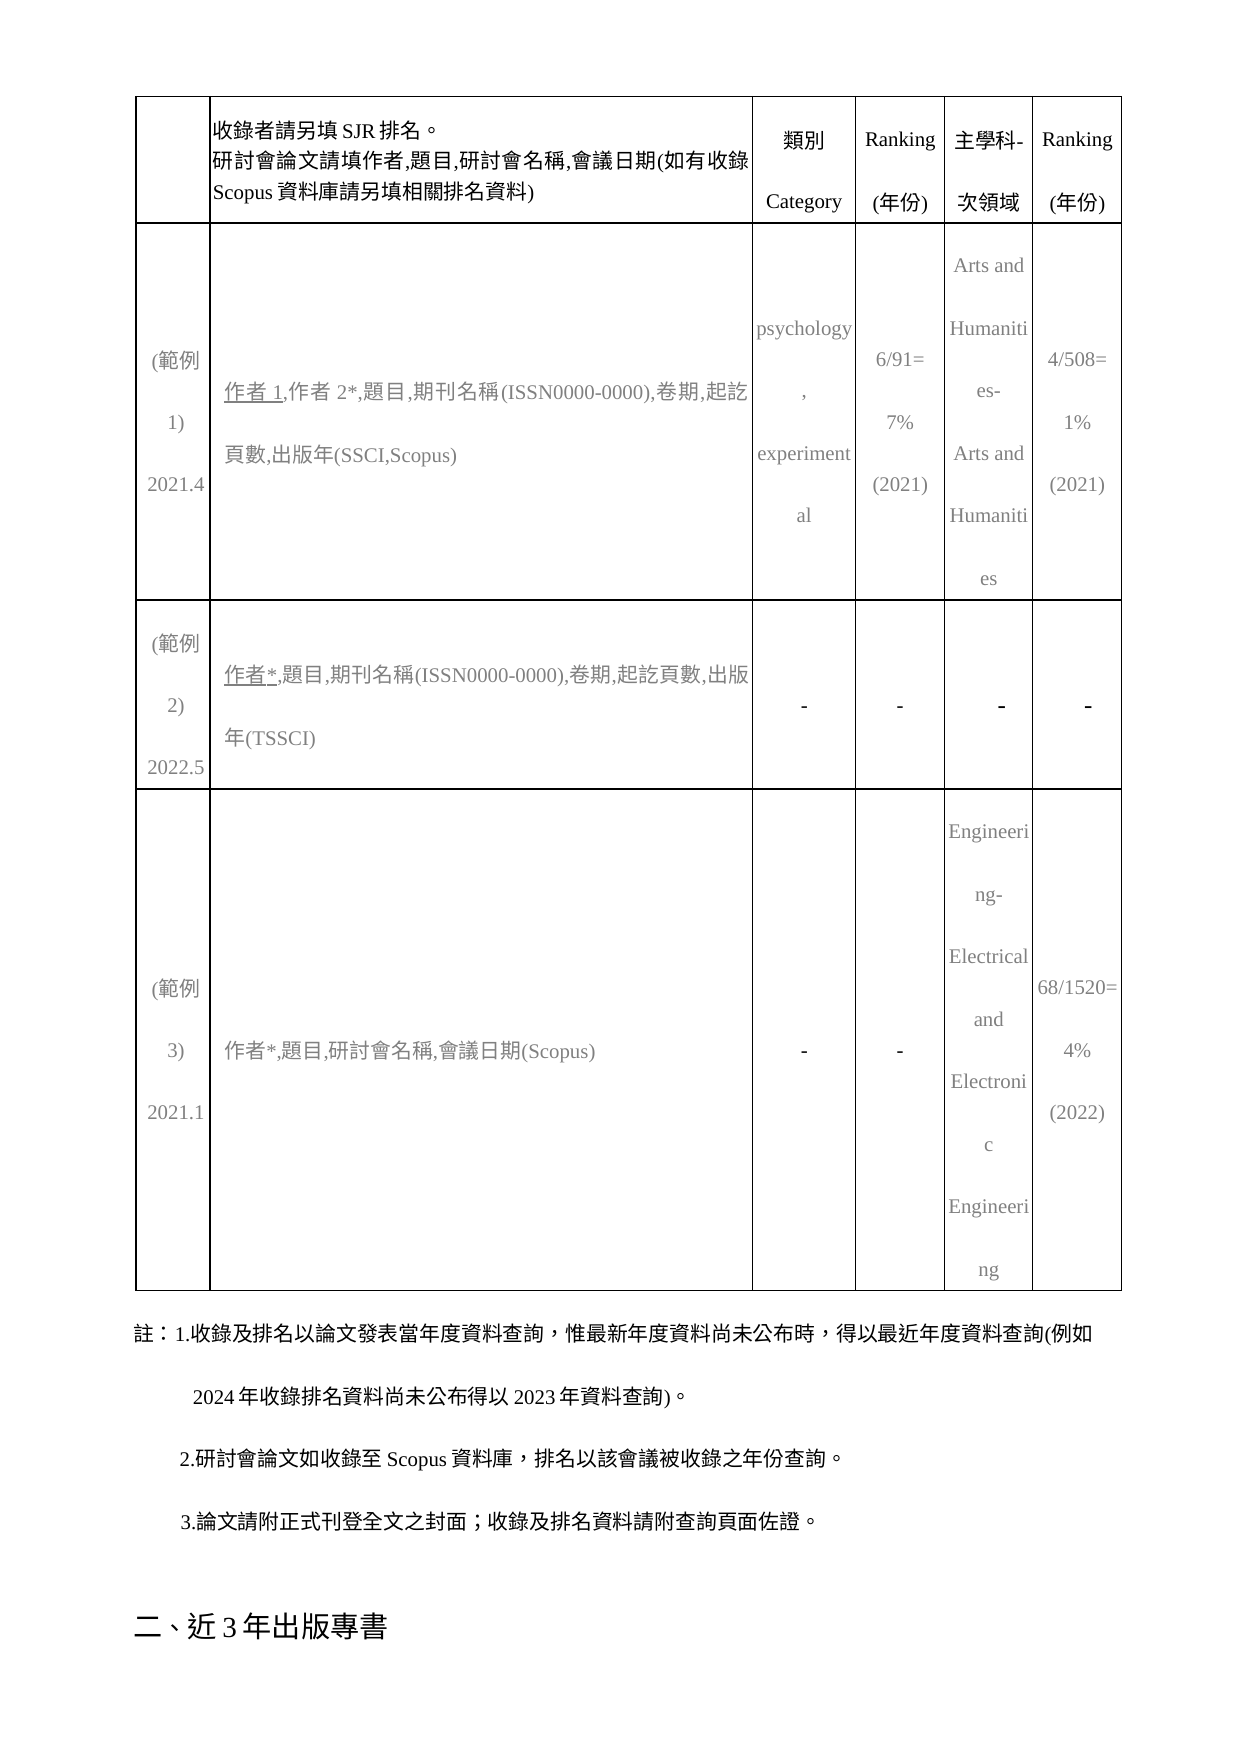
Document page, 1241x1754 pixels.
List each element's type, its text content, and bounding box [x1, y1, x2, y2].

table_cell 類別 Category [753, 97, 855, 222]
table_cell (範例2) 2022.5 [137, 601, 209, 788]
table_cell 4/508= 1% (2021) [1033, 224, 1121, 599]
table_cell 6/91= 7% (2021) [856, 224, 944, 599]
table_cell - [945, 601, 1032, 788]
table_cell (範例1) 2021.4 [137, 224, 209, 599]
table_cell Ranking (年份) [856, 97, 944, 222]
table_cell - [1033, 601, 1121, 788]
text 註：1.收錄及排名以論文發表當年度資料查詢，惟最新年度資料尚未公布時，得以最近年度資料查詢(例如2024年收錄排名資料尚未公布得以2023年資料查詢)。 [133, 1291, 1122, 1416]
text 2.研討會論文如收錄至Scopus資料庫，排名以該會議被收錄之年份查詢。 [158, 1416, 1122, 1478]
table_cell 作者*,題目,研討會名稱,會議日期(Scopus) [211, 790, 752, 1289]
table_cell psychology, experimental [753, 224, 855, 599]
table_cell - [856, 601, 944, 788]
table_cell Ranking (年份) [1033, 97, 1121, 222]
table_cell 主學科-次領域 [945, 97, 1032, 222]
text 3.論文請附正式刊登全文之封面；收錄及排名資料請附查詢頁面佐證。 [175, 1478, 1122, 1541]
table_header [137, 97, 209, 222]
table_cell - [856, 790, 944, 1289]
table_cell (範例3) 2021.1 [137, 790, 209, 1289]
table_cell Arts and Humanities- Arts and Humanities [945, 224, 1032, 599]
text 二、近3年出版專書 [133, 1603, 1122, 1646]
table_cell 作者1,作者2*,題目,期刊名稱(ISSN0000-0000),卷期,起訖頁數,出版年(SSCI,Scopus) [211, 224, 752, 599]
table_cell Engineering-Electrical and Electronic Engineering [945, 790, 1032, 1289]
table_cell 作者*,題目,期刊名稱(ISSN0000-0000),卷期,起訖頁數,出版年(TSSCI) [211, 601, 752, 788]
table_header 收錄者請另填SJR排名。 研討會論文請填作者,題目,研討會名稱,會議日期(如有收錄Scopus資料庫請另填相關排名資料) [211, 97, 752, 222]
table_cell 68/1520= 4% (2022) [1033, 790, 1121, 1289]
table_cell - [753, 601, 855, 788]
table_cell - [753, 790, 855, 1289]
